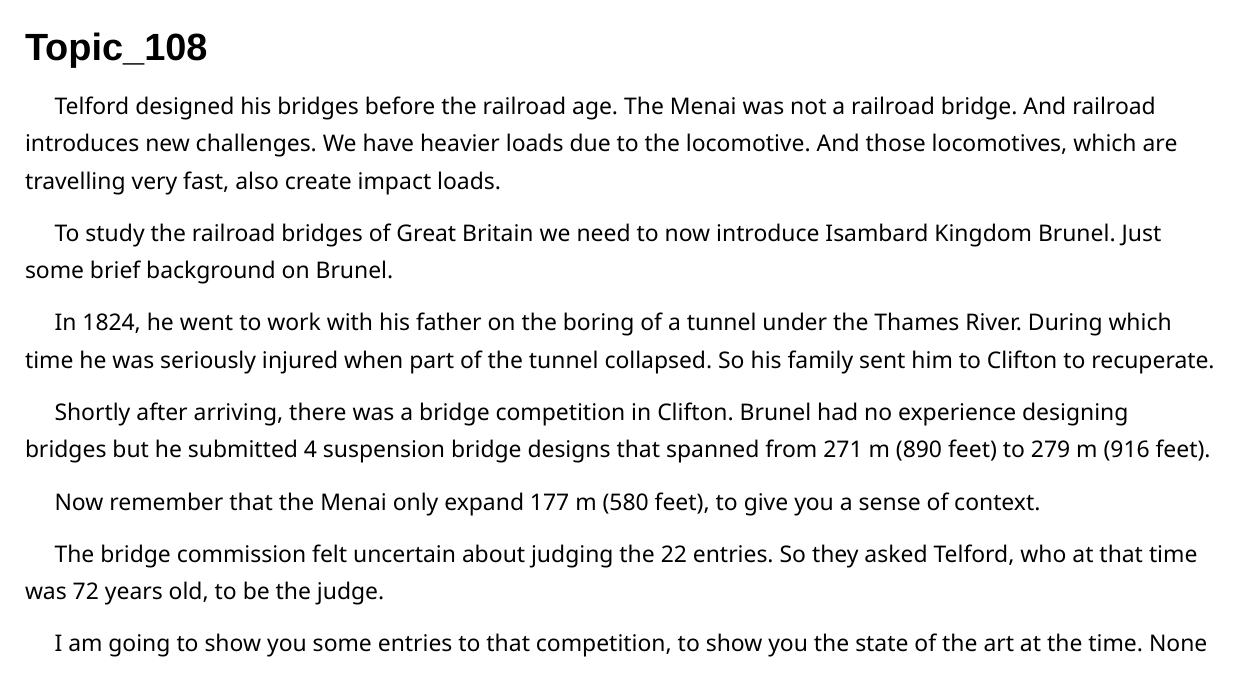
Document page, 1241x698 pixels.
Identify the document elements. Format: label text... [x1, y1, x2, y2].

subtitle Topic_108 [25, 25, 1215, 68]
text Telford designed his bridges before the railroad age. The Menai was not a railroad bridge. And railroad introduces new challenges. We have heavier loads due to the locomotive. And those locomotives, which are travelling very fast, also create impact loads. [25, 89, 1215, 196]
text I am going to show you some entries to that competition, to show you the state of the art at the time. None [25, 627, 1215, 658]
text To study the railroad bridges of Great Britain we need to now introduce Isambard Kingdom Brunel. Just some brief background on Brunel. [25, 217, 1215, 285]
text The bridge commission felt uncertain about judging the 22 entries. So they asked Telford, who at that time was 72 years old, to be the judge. [25, 537, 1215, 606]
text Shortly after arriving, there was a bridge competition in Clifton. Brunel had no experience designing bridges but he submitted 4 suspension bridge designs that spanned from 271 m (890 feet) to 279 m (916 feet). [25, 396, 1215, 464]
text Now remember that the Menai only expand 177 m (580 feet), to give you a sense of context. [25, 485, 1215, 517]
text In 1824, he went to work with his father on the boring of a tunnel under the Thames River. During which time he was seriously injured when part of the tunnel collapsed. So his family sent him to Clifton to recuperate. [25, 306, 1215, 375]
